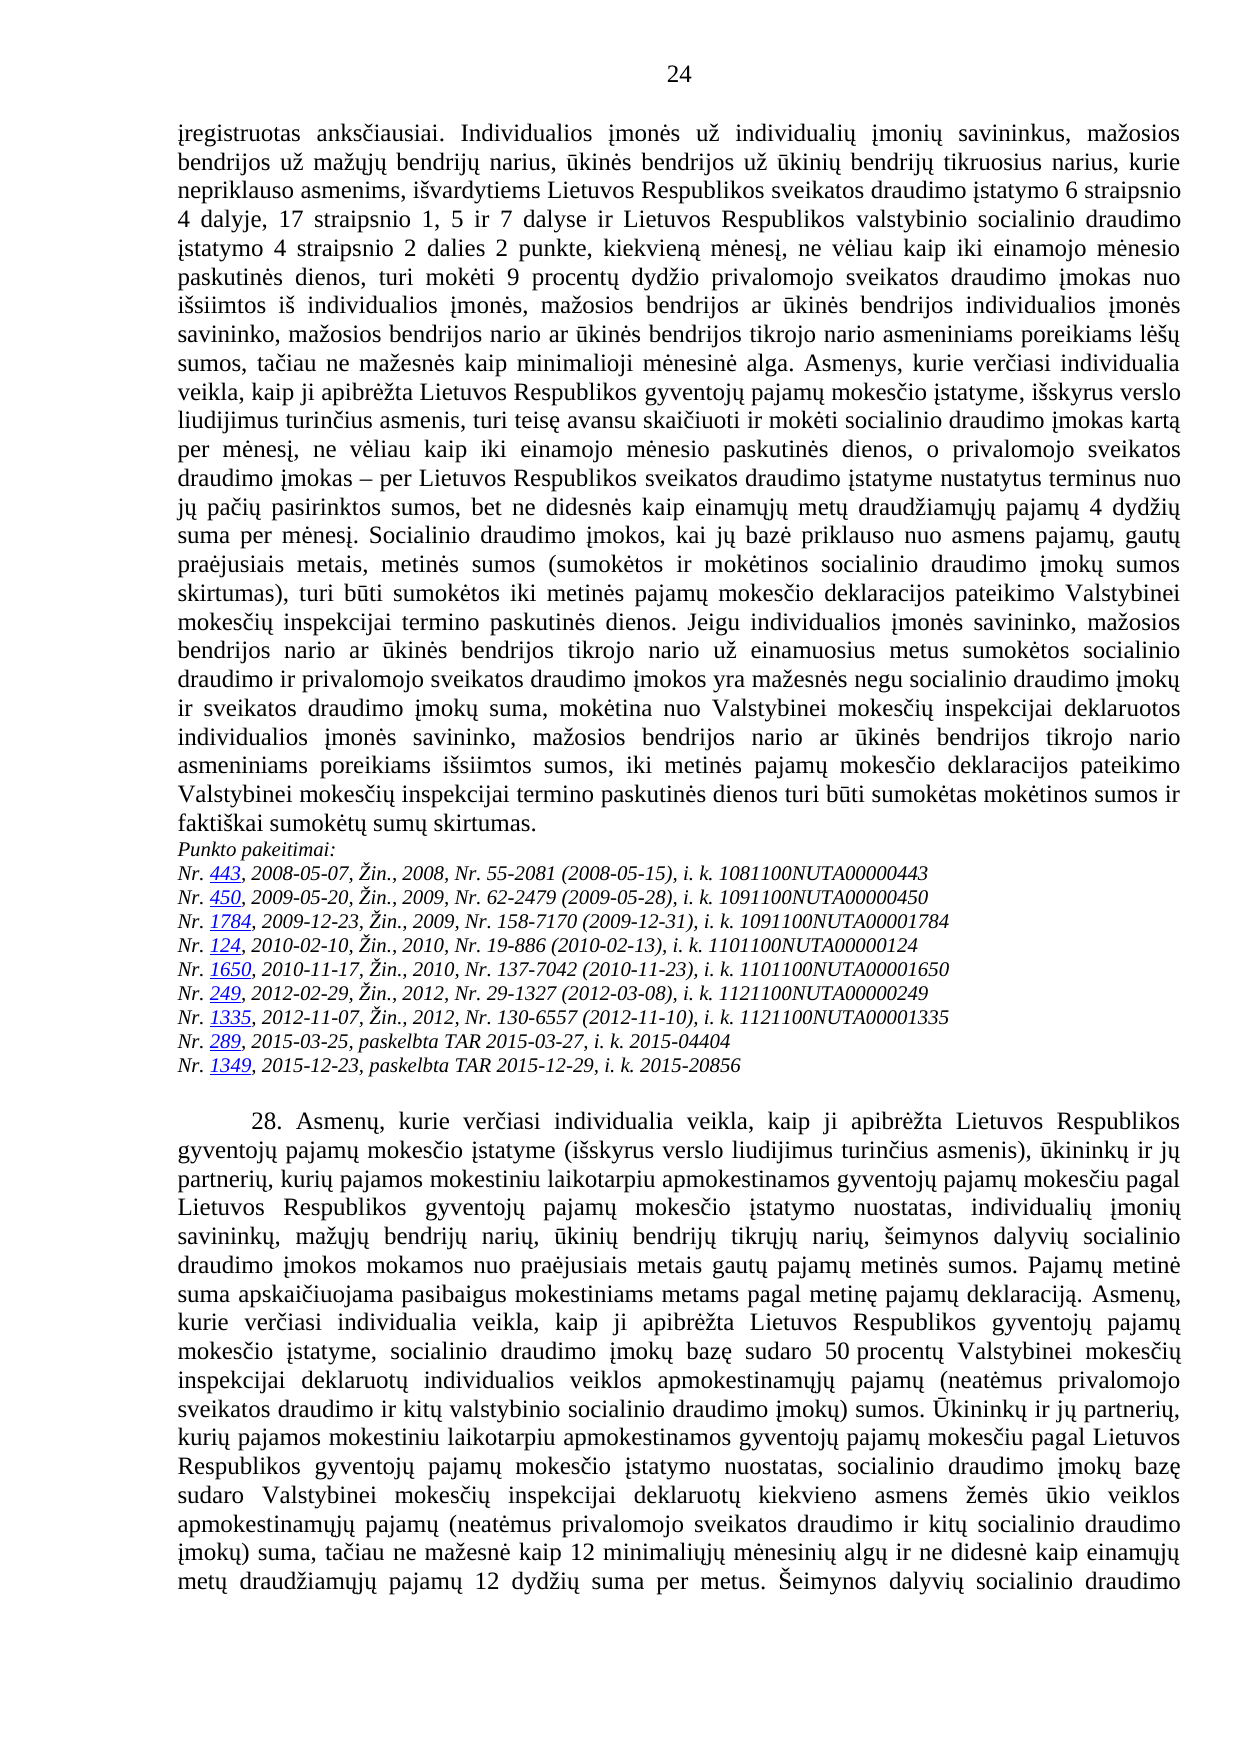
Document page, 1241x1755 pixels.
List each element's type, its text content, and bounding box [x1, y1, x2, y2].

text 28. Asmenų, kurie verčiasi individualia veikla, kaip ji apibrėžta Lietuvos Respublikos gyventojų pajamų mokesčio įstatyme (išskyrus verslo liudijimus turinčius asmenis), ūkininkų ir jų partnerių, kurių pajamos mokestiniu laikotarpiu apmokestinamos gyventojų pajamų mokesčiu pagal Lietuvos Respublikos gyventojų pajamų mokesčio įstatymo nuostatas, individualių įmonių savininkų, mažųjų bendrijų narių, ūkinių bendrijų tikrųjų narių, šeimynos dalyvių socialinio draudimo įmokos mokamos nuo praėjusiais metais gautų pajamų metinės sumos. Pajamų metinė suma apskaičiuojama pasibaigus mokestiniams metams pagal metinę pajamų deklaraciją. Asmenų, kurie verčiasi individualia veikla, kaip ji apibrėžta Lietuvos Respublikos gyventojų pajamų mokesčio įstatyme, socialinio draudimo įmokų bazę sudaro 50 procentų Valstybinei mokesčių inspekcijai deklaruotų individualios veiklos apmokestinamųjų pajamų (neatėmus privalomojo sveikatos draudimo ir kitų valstybinio socialinio draudimo įmokų) sumos. Ūkininkų ir jų partnerių, kurių pajamos mokestiniu laikotarpiu apmokestinamos gyventojų pajamų mokesčiu pagal Lietuvos Respublikos gyventojų pajamų mokesčio įstatymo nuostatas, socialinio draudimo įmokų bazę sudaro Valstybinei mokesčių inspekcijai deklaruotų kiekvieno asmens žemės ūkio veiklos apmokestinamųjų pajamų (neatėmus privalomojo sveikatos draudimo ir kitų socialinio draudimo įmokų) suma, tačiau ne mažesnė kaip 12 minimaliųjų mėnesinių algų ir ne didesnė kaip einamųjų metų draudžiamųjų pajamų 12 dydžių suma per metus. Šeimynos dalyvių socialinio draudimo [177, 1106, 1181, 1595]
text Nr. 450, 2009-05-20, Žin., 2009, Nr. 62-2479 (2009-05-28), i. k. 1091100NUTA00000450 [177, 885, 1181, 909]
text Nr. 249, 2012-02-29, Žin., 2012, Nr. 29-1327 (2012-03-08), i. k. 1121100NUTA00000249 [177, 981, 1181, 1005]
text Punkto pakeitimai: [177, 837, 1181, 861]
text Nr. 1349, 2015-12-23, paskelbta TAR 2015-12-29, i. k. 2015-20856 [177, 1053, 1181, 1077]
text Nr. 289, 2015-03-25, paskelbta TAR 2015-03-27, i. k. 2015-04404 [177, 1029, 1181, 1053]
text Nr. 1784, 2009-12-23, Žin., 2009, Nr. 158-7170 (2009-12-31), i. k. 1091100NUTA00001784 [177, 909, 1181, 933]
text Nr. 1650, 2010-11-17, Žin., 2010, Nr. 137-7042 (2010-11-23), i. k. 1101100NUTA00001650 [177, 957, 1181, 981]
text įregistruotas anksčiausiai. Individualios įmonės už individualių įmonių savininkus, mažosios bendrijos už mažųjų bendrijų narius, ūkinės bendrijos už ūkinių bendrijų tikruosius narius, kurie nepriklauso asmenims, išvardytiems Lietuvos Respublikos sveikatos draudimo įstatymo 6 straipsnio 4 dalyje, 17 straipsnio 1, 5 ir 7 dalyse ir Lietuvos Respublikos valstybinio socialinio draudimo įstatymo 4 straipsnio 2 dalies 2 punkte, kiekvieną mėnesį, ne vėliau kaip iki einamojo mėnesio paskutinės dienos, turi mokėti 9 procentų dydžio privalomojo sveikatos draudimo įmokas nuo išsiimtos iš individualios įmonės, mažosios bendrijos ar ūkinės bendrijos individualios įmonės savininko, mažosios bendrijos nario ar ūkinės bendrijos tikrojo nario asmeniniams poreikiams lėšų sumos, tačiau ne mažesnės kaip minimalioji mėnesinė alga. Asmenys, kurie verčiasi individualia veikla, kaip ji apibrėžta Lietuvos Respublikos gyventojų pajamų mokesčio įstatyme, išskyrus verslo liudijimus turinčius asmenis, turi teisę avansu skaičiuoti ir mokėti socialinio draudimo įmokas kartą per mėnesį, ne vėliau kaip iki einamojo mėnesio paskutinės dienos, o privalomojo sveikatos draudimo įmokas – per Lietuvos Respublikos sveikatos draudimo įstatyme nustatytus terminus nuo jų pačių pasirinktos sumos, bet ne didesnės kaip einamųjų metų draudžiamųjų pajamų 4 dydžių suma per mėnesį. Socialinio draudimo įmokos, kai jų bazė priklauso nuo asmens pajamų, gautų praėjusiais metais, metinės sumos (sumokėtos ir mokėtinos socialinio draudimo įmokų sumos skirtumas), turi būti sumokėtos iki metinės pajamų mokesčio deklaracijos pateikimo Valstybinei mokesčių inspekcijai termino paskutinės dienos. Jeigu individualios įmonės savininko, mažosios bendrijos nario ar ūkinės bendrijos tikrojo nario už einamuosius metus sumokėtos socialinio draudimo ir privalomojo sveikatos draudimo įmokos yra mažesnės negu socialinio draudimo įmokų ir sveikatos draudimo įmokų suma, mokėtina nuo Valstybinei mokesčių inspekcijai deklaruotos individualios įmonės savininko, mažosios bendrijos nario ar ūkinės bendrijos tikrojo nario asmeniniams poreikiams išsiimtos sumos, iki metinės pajamų mokesčio deklaracijos pateikimo Valstybinei mokesčių inspekcijai termino paskutinės dienos turi būti sumokėtas mokėtinos sumos ir faktiškai sumokėtų sumų skirtumas. [177, 118, 1181, 837]
text Nr. 1335, 2012-11-07, Žin., 2012, Nr. 130-6557 (2012-11-10), i. k. 1121100NUTA00001335 [177, 1005, 1181, 1029]
text Nr. 124, 2010-02-10, Žin., 2010, Nr. 19-886 (2010-02-13), i. k. 1101100NUTA00000124 [177, 933, 1181, 957]
text Nr. 443, 2008-05-07, Žin., 2008, Nr. 55-2081 (2008-05-15), i. k. 1081100NUTA00000443 [177, 861, 1181, 885]
